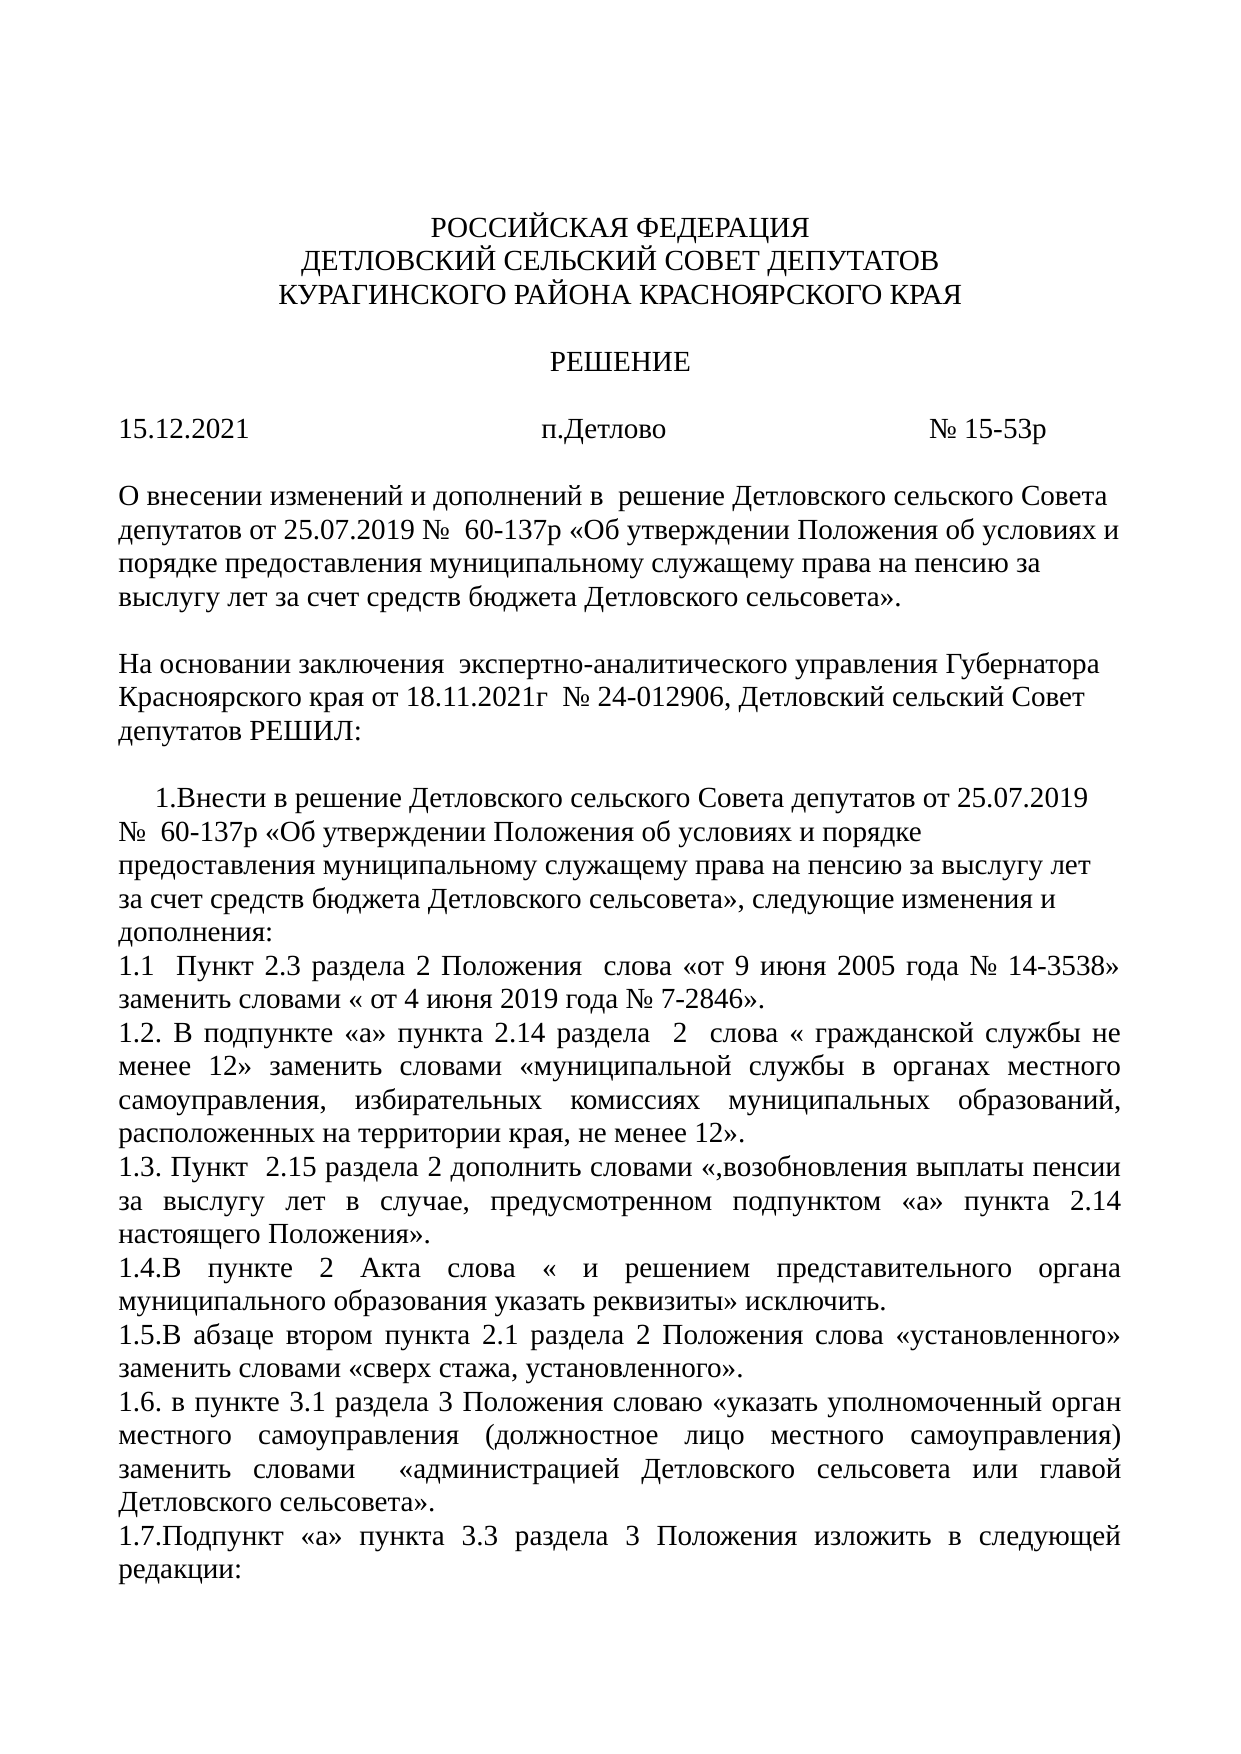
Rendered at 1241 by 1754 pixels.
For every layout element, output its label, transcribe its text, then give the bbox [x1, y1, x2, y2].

text КУРАГИНСКОГО РАЙОНА КРАСНОЯРСКОГО КРАЯ [118, 277, 1122, 311]
text На основании заключения экспертно-аналитического управления Губернатора Красноярского края от 18.11.2021г № 24-012906, Детловский сельский Совет депутатов РЕШИЛ: [118, 646, 1122, 747]
text 1.2. В подпункте «а» пункта 2.14 раздела 2 слова « гражданской службы не менее 12» заменить словами «муниципальной службы в органах местного самоуправления, избирательных комиссиях муниципальных образований, расположенных на территории края, не менее 12». [118, 1015, 1122, 1149]
text 1.7.Подпункт «а» пункта 3.3 раздела 3 Положения изложить в следующей редакции: [118, 1518, 1122, 1585]
text ДЕТЛОВСКИЙ СЕЛЬСКИЙ СОВЕТ ДЕПУТАТОВ [118, 243, 1122, 277]
text РОССИЙСКАЯ ФЕДЕРАЦИЯ [118, 210, 1122, 243]
text О внесении изменений и дополнений в решение Детловского сельского Совета депутатов от 25.07.2019 № 60-137р «Об утверждении Положения об условиях и порядке предоставления муниципальному служащему права на пенсию за выслугу лет за счет средств бюджета Детловского сельсовета». [118, 478, 1122, 612]
text 1.6. в пункте 3.1 раздела 3 Положения словаю «указать уполномоченный орган местного самоуправления (должностное лицо местного самоуправления) заменить словами «администрацией Детловского сельсовета или главой Детловского сельсовета». [118, 1384, 1122, 1518]
text РЕШЕНИЕ [118, 344, 1122, 378]
text 15.12.2021 п.Детлово № 15-53р [118, 411, 1122, 445]
text 1.4.В пункте 2 Акта слова « и решением представительного органа муниципального образования указать реквизиты» исключить. [118, 1250, 1122, 1317]
text 1.3. Пункт 2.15 раздела 2 дополнить словами «,возобновления выплаты пенсии за выслугу лет в случае, предусмотренном подпунктом «а» пункта 2.14 настоящего Положения». [118, 1149, 1122, 1250]
text 1.5.В абзаце втором пункта 2.1 раздела 2 Положения слова «установленного» заменить словами «сверх стажа, установленного». [118, 1317, 1122, 1384]
text 1.Внести в решение Детловского сельского Совета депутатов от 25.07.2019 № 60-137р «Об утверждении Положения об условиях и порядке предоставления муниципальному служащему права на пенсию за выслугу лет за счет средств бюджета Детловского сельсовета», следующие изменения и дополнения: [118, 780, 1122, 948]
text 1.1 Пункт 2.3 раздела 2 Положения слова «от 9 июня 2005 года № 14-3538» заменить словами « от 4 июня 2019 года № 7-2846». [118, 948, 1122, 1015]
